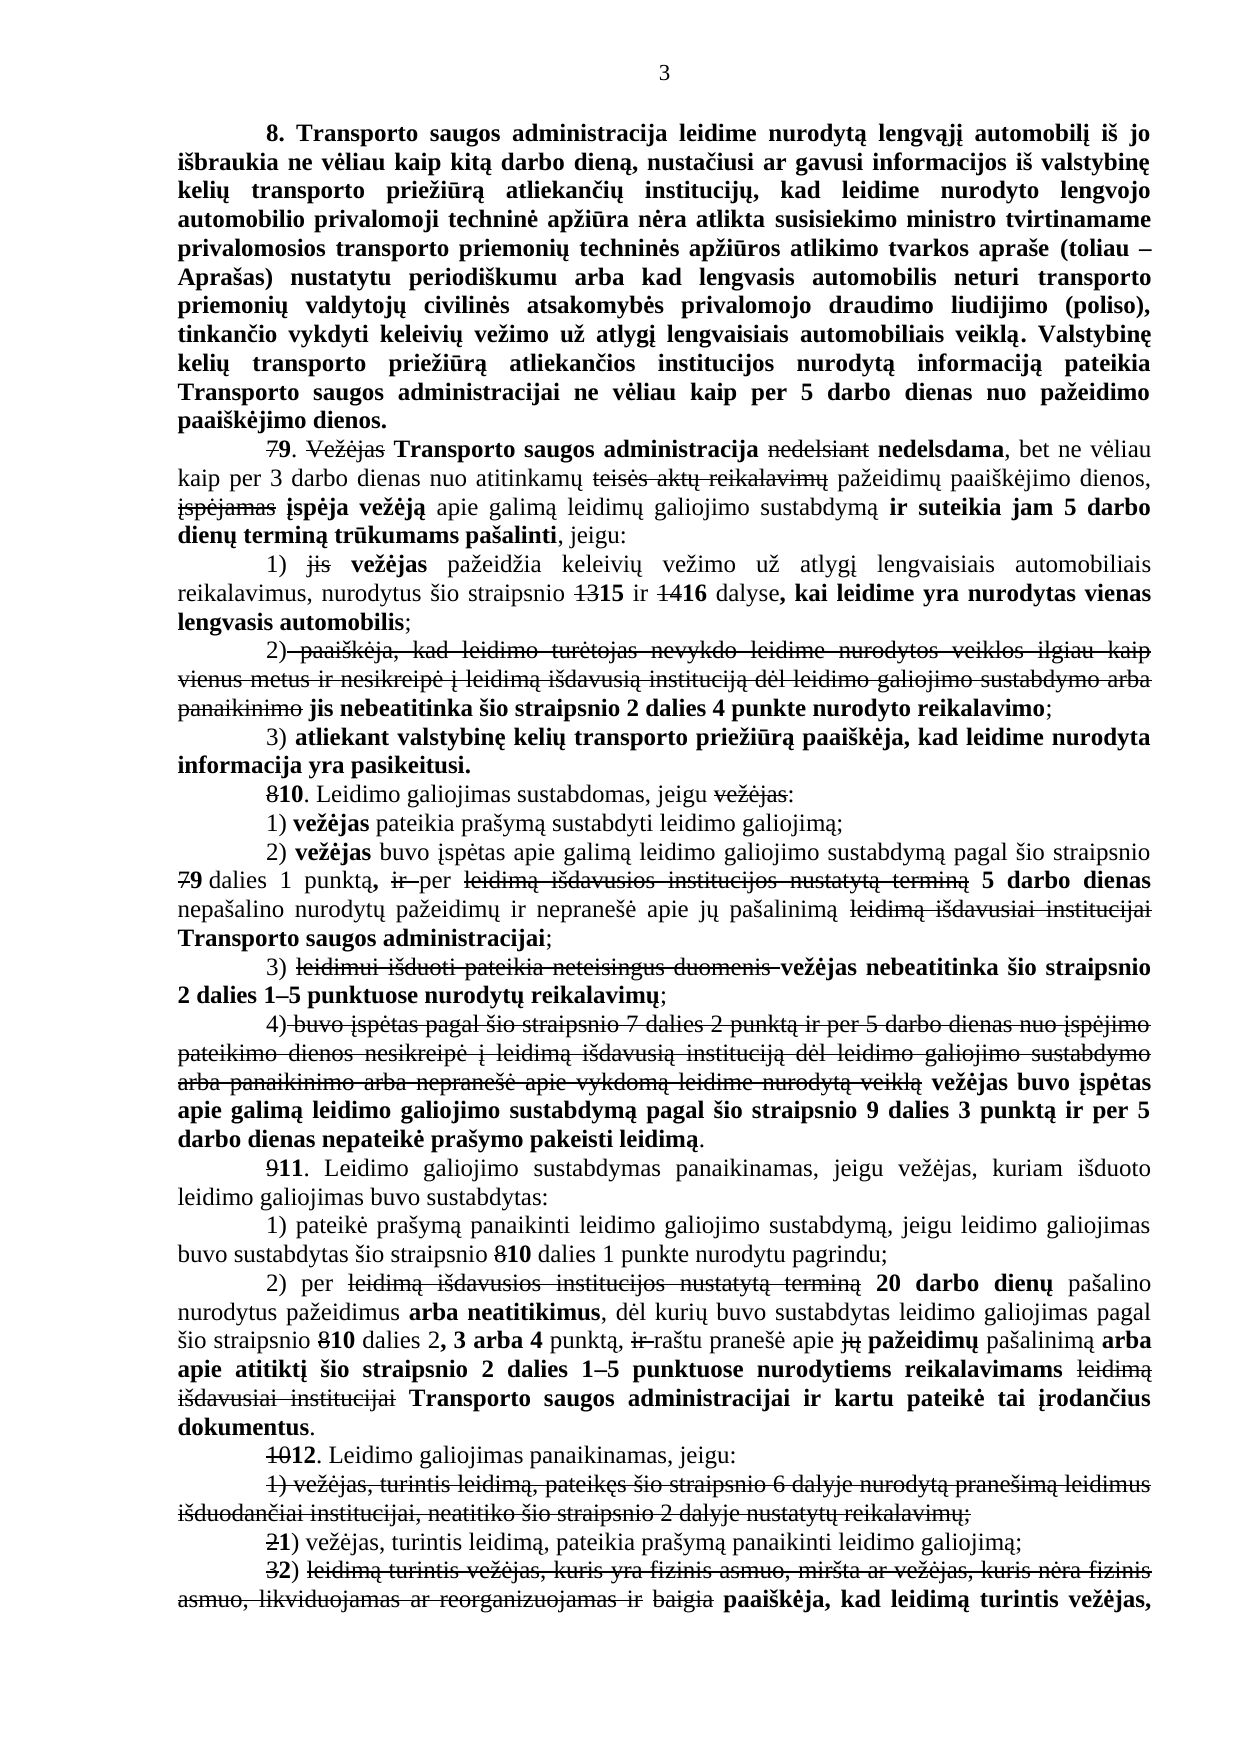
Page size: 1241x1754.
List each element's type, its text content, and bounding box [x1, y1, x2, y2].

text 2) vežėjas buvo įspėtas apie galimą leidimo galiojimo sustabdymą pagal šio straipsnio 79 dalies 1 punktą, ir per leidimą išdavusios institucijos nustatytą terminą 5 darbo dienas nepašalino nurodytų pažeidimų ir nepranešė apie jų pašalinimą leidimą išdavusiai institucijai Transporto saugos administracijai; [177, 837, 1152, 952]
text 1012. Leidimo galiojimas panaikinamas, jeigu: [177, 1441, 1152, 1469]
text 1) vežėjas pateikia prašymą sustabdyti leidimo galiojimą; [177, 808, 1152, 837]
text 8. Transporto saugos administracija leidime nurodytą lengvąjį automobilį iš jo išbraukia ne vėliau kaip kitą darbo dieną, nustačiusi ar gavusi informacijos iš valstybinę kelių transporto priežiūrą atliekančių institucijų, kad leidime nurodyto lengvojo automobilio privalomoji techninė apžiūra nėra atlikta susisiekimo ministro tvirtinamame privalomosios transporto priemonių techninės apžiūros atlikimo tvarkos apraše (toliau – Aprašas) nustatytu periodiškumu arba kad lengvasis automobilis neturi transporto priemonių valdytojų civilinės atsakomybės privalomojo draudimo liudijimo (poliso), tinkančio vykdyti keleivių vežimo už atlygį lengvaisiais automobiliais veiklą. Valstybinę kelių transporto priežiūrą atliekančios institucijos nurodytą informaciją pateikia Transporto saugos administracijai ne vėliau kaip per 5 darbo dienas nuo pažeidimo paaiškėjimo dienos. [177, 118, 1152, 434]
text 1) vežėjas, turintis leidimą, pateikęs šio straipsnio 6 dalyje nurodytą pranešimą leidimus išduodančiai institucijai, neatitiko šio straipsnio 2 dalyje nustatytų reikalavimų; [177, 1469, 1152, 1527]
text 1) jis vežėjas pažeidžia keleivių vežimo už atlygį lengvaisiais automobiliais reikalavimus, nurodytus šio straipsnio 1315 ir 1416 dalyse, kai leidime yra nurodytas vienas lengvasis automobilis; [177, 549, 1152, 636]
text 21) vežėjas, turintis leidimą, pateikia prašymą panaikinti leidimo galiojimą; [177, 1527, 1152, 1556]
text 32) leidimą turintis vežėjas, kuris yra fizinis asmuo, miršta ar vežėjas, kuris nėra fizinis asmuo, likviduojamas ar reorganizuojamas ir baigia paaiškėja, kad leidimą turintis vežėjas, [177, 1556, 1152, 1613]
text 810. Leidimo galiojimas sustabdomas, jeigu vežėjas: [177, 779, 1152, 808]
text 1) pateikė prašymą panaikinti leidimo galiojimo sustabdymą, jeigu leidimo galiojimas buvo sustabdytas šio straipsnio 810 dalies 1 punkte nurodytu pagrindu; [177, 1211, 1152, 1268]
text 4) buvo įspėtas pagal šio straipsnio 7 dalies 2 punktą ir per 5 darbo dienas nuo įspėjimo pateikimo dienos nesikreipė į leidimą išdavusią instituciją dėl leidimo galiojimo sustabdymo arba panaikinimo arba nepranešė apie vykdomą leidime nurodytą veiklą vežėjas buvo įspėtas apie galimą leidimo galiojimo sustabdymą pagal šio straipsnio 9 dalies 3 punktą ir per 5 darbo dienas nepateikė prašymo pakeisti leidimą. [177, 1009, 1152, 1153]
text 2) paaiškėja, kad leidimo turėtojas nevykdo leidime nurodytos veiklos ilgiau kaip vienus metus ir nesikreipė į leidimą išdavusią instituciją dėl leidimo galiojimo sustabdymo arba panaikinimo jis nebeatitinka šio straipsnio 2 dalies 4 punkte nurodyto reikalavimo; [177, 681, 1152, 722]
text 3) atliekant valstybinę kelių transporto priežiūrą paaiškėja, kad leidime nurodyta informacija yra pasikeitusi. [177, 722, 1152, 779]
text 79. Vežėjas Transporto saugos administracija nedelsiant nedelsdama, bet ne vėliau kaip per 3 darbo dienas nuo atitinkamų teisės aktų reikalavimų pažeidimų paaiškėjimo dienos, įspėjamas įspėja vežėją apie galimą leidimų galiojimo sustabdymą ir suteikia jam 5 darbo dienų terminą trūkumams pašalinti, jeigu: [177, 434, 1152, 549]
text 911. Leidimo galiojimo sustabdymas panaikinamas, jeigu vežėjas, kuriam išduoto leidimo galiojimas buvo sustabdytas: [177, 1153, 1152, 1211]
text 2) per leidimą išdavusios institucijos nustatytą terminą 20 darbo dienų pašalino nurodytus pažeidimus arba neatitikimus, dėl kurių buvo sustabdytas leidimo galiojimas pagal šio straipsnio 810 dalies 2, 3 arba 4 punktą, ir raštu pranešė apie jų pažeidimų pašalinimą arba apie atitiktį šio straipsnio 2 dalies 1–5 punktuose nurodytiems reikalavimams leidimą išdavusiai institucijai Transporto saugos administracijai ir kartu pateikė tai įrodančius dokumentus. [177, 1268, 1152, 1441]
text 2) paaiškėja, kad leidimo turėtojas nevykdo leidime nurodytos veiklos ilgiau kaip vienus metus ir nesikreipė į leidimą išdavusią instituciją dėl leidimo galiojimo sustabdymo arba panaikinimo jis nebeatitinka šio straipsnio 2 dalies 4 punkte nurodyto reikalavimo; [177, 636, 1152, 680]
text 3) leidimui išduoti pateikia neteisingus duomenis vežėjas nebeatitinka šio straipsnio 2 dalies 1–5 punktuose nurodytų reikalavimų; [177, 952, 1152, 1009]
